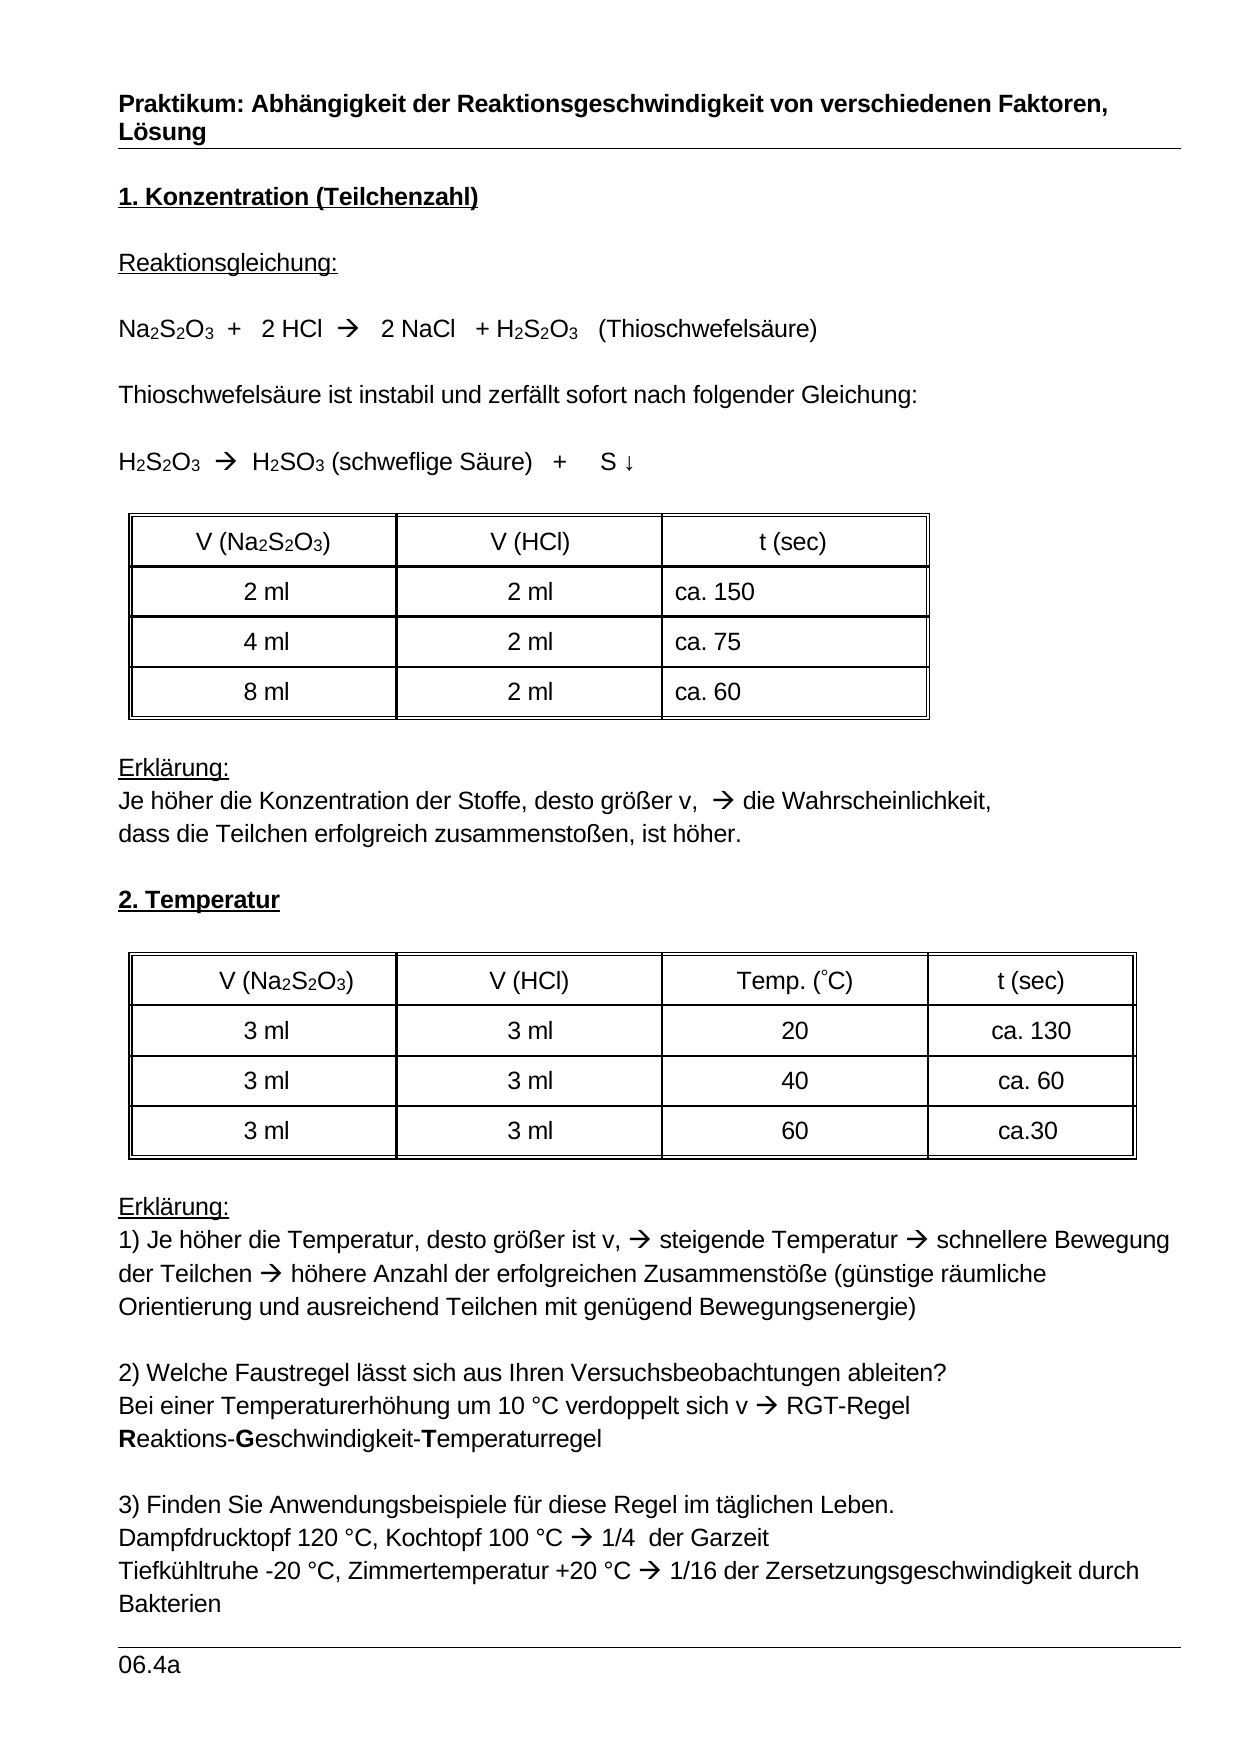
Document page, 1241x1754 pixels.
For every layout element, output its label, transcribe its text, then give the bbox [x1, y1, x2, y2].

text dass die Teilchen erfolgreich zusammenstoßen, ist höher. [118, 819, 1181, 848]
text 1. Konzentration (Teilchenzahl) [118, 182, 1181, 211]
table_header V (Na2S2O3) ­ [133, 956, 395, 1004]
table_header V (Na2S2O3) ­ [133, 517, 395, 565]
text Bei einer Temperaturerhöhung um 10 °C verdoppelt sich v  RGT-Regel [118, 1391, 1181, 1419]
table_cell 3 ml [133, 1107, 395, 1155]
table_header V (HCl) [398, 956, 661, 1004]
text 2) Welche Faustregel lässt sich aus Ihren Versuchsbeobachtungen ablei­ten? [118, 1358, 1181, 1386]
text Thioschwefelsäure ist instabil und zerfällt sofort nach folgender Glei­chung: [118, 380, 1181, 409]
text Na2S2O3 + 2 HCl  2 NaCl + H2S2O3 (Thioschwefelsäure) [118, 314, 1181, 343]
text Erklärung: [118, 753, 1181, 782]
table_header V (HCl) [398, 517, 661, 565]
text H2S2O3  H2SO3 (schweflige Säure) + S ↓ [118, 446, 1181, 475]
table_cell ca. 75 [663, 618, 926, 666]
text 3) Finden Sie Anwendungsbeispiele für diese Regel im täglichen Leben. [118, 1490, 1181, 1519]
table_cell ca. 150 [663, 568, 926, 615]
text Tiefkühltruhe -20 °C, Zimmertemperatur +20 °C  1/16 der Zersetzungsgeschwindigkeit durch Bakterien [118, 1556, 1181, 1618]
table_cell ca.30 [929, 1107, 1132, 1155]
table_cell 2 ml [398, 668, 661, 716]
table_cell 2 ml [133, 568, 395, 615]
table_cell 3 ml [133, 1006, 395, 1054]
text 2. Temperatur [118, 886, 1181, 914]
table_cell ca. 130 [929, 1006, 1132, 1054]
table_cell 2 ml [398, 618, 661, 666]
table_cell 2 ml [398, 568, 661, 615]
table_cell 8 ml [133, 668, 395, 716]
table_header Temp. (C) [663, 956, 927, 1004]
table_cell 3 ml [398, 1107, 661, 1155]
text Reaktions-Geschwindigkeit-Temperaturregel [118, 1424, 1181, 1453]
table_cell ca. 60 [929, 1057, 1132, 1104]
table_cell 40 [663, 1057, 927, 1104]
text 1) Je höher die Temperatur, desto größer ist v,  steigende Temperatur  schnellere Bewegung der Teilchen  höhere Anzahl der erfolgreichen Zusammenstöße (günstige räumliche Orientierung und ausreichend Teilchen mit genügend Bewegungsenergie) [118, 1225, 1181, 1320]
table_cell 60 [663, 1107, 927, 1155]
table_cell ca. 60 [663, 668, 926, 716]
text Dampfdrucktopf 120 °C, Kochtopf 100 °C  1/4 der Garzeit [118, 1523, 1181, 1552]
table_cell 3 ml [398, 1057, 661, 1104]
text Je höher die Konzentration der Stoffe, desto größer v,  die Wahrscheinlichkeit, [118, 786, 1181, 815]
text Reaktionsgleichung: [118, 248, 1181, 277]
table_cell 4 ml [133, 618, 395, 666]
table_cell 20 [663, 1006, 927, 1054]
table_header t (sec) [663, 517, 926, 565]
table_cell 3 ml [398, 1006, 661, 1054]
text Erklärung: [118, 1192, 1181, 1221]
table_header t (sec) [929, 956, 1132, 1004]
table_cell 3 ml [133, 1057, 395, 1104]
